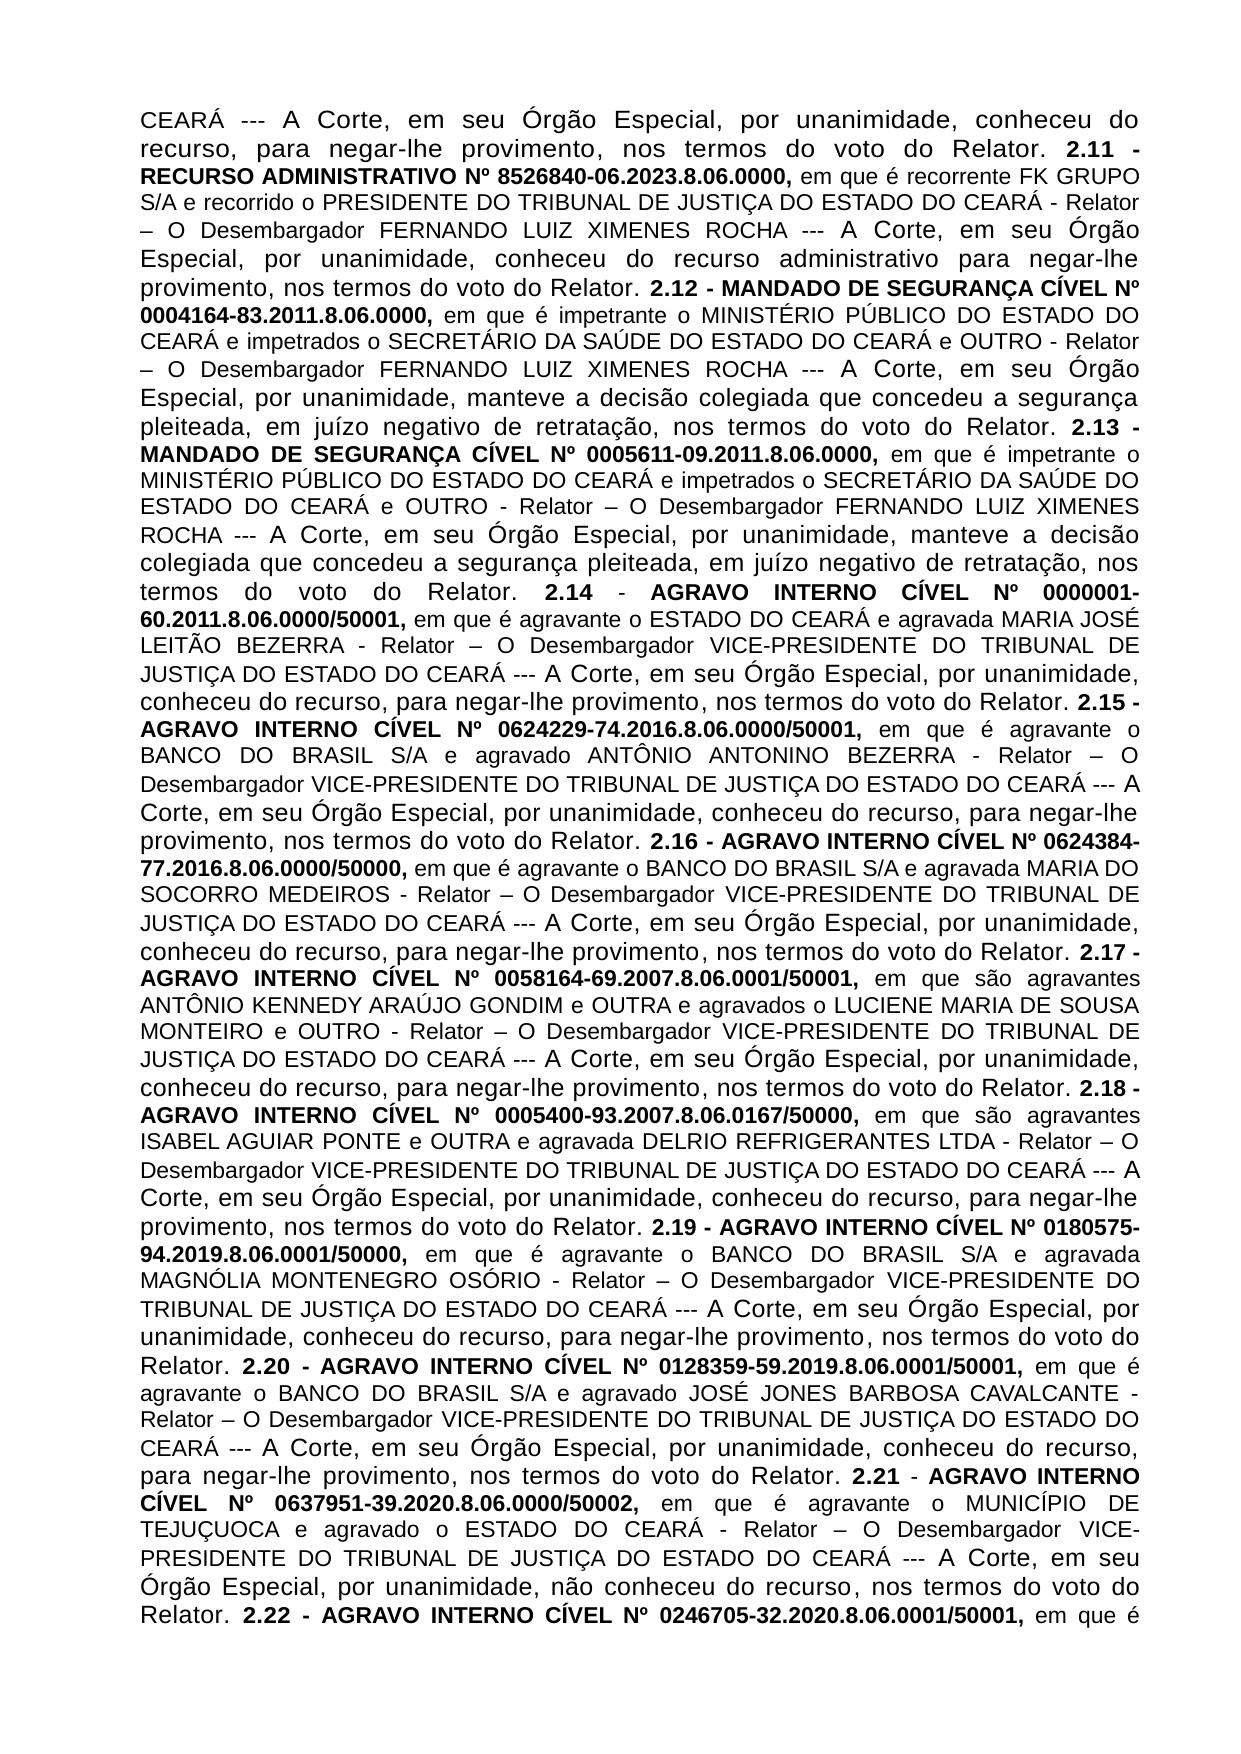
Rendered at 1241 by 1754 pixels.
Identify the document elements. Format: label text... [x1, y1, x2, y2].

text CEARÁ --- A Corte, em seu Órgão Especial, por unanimidade, conheceu do recurso, para negar-lhe provimento, nos termos do voto do Relator. 2.11 - RECURSO ADMINISTRATIVO Nº 8526840-06.2023.8.06.0000, em que é recorrente FK GRUPO S/A e recorrido o PRESIDENTE DO TRIBUNAL DE JUSTIÇA DO ESTADO DO CEARÁ - Relator – O Desembargador FERNANDO LUIZ XIMENES ROCHA --- A Corte, em seu Órgão Especial, por unanimidade, conheceu do recurso administrativo para negar-lhe provimento, nos termos do voto do Relator. 2.12 - MANDADO DE SEGURANÇA CÍVEL Nº 0004164-83.2011.8.06.0000, em que é impetrante o MINISTÉRIO PÚBLICO DO ESTADO DO CEARÁ e impetrados o SECRETÁRIO DA SAÚDE DO ESTADO DO CEARÁ e OUTRO - Relator – O Desembargador FERNANDO LUIZ XIMENES ROCHA --- A Corte, em seu Órgão Especial, por unanimidade, manteve a decisão colegiada que concedeu a segurança pleiteada, em juízo negativo de retratação, nos termos do voto do Relator. 2.13 - MANDADO DE SEGURANÇA CÍVEL Nº 0005611-09.2011.8.06.0000, em que é impetrante o MINISTÉRIO PÚBLICO DO ESTADO DO CEARÁ e impetrados o SECRETÁRIO DA SAÚDE DO ESTADO DO CEARÁ e OUTRO - Relator – O Desembargador FERNANDO LUIZ XIMENES ROCHA --- A Corte, em seu Órgão Especial, por unanimidade, manteve a decisão colegiada que concedeu a segurança pleiteada, em juízo negativo de retratação, nos termos do voto do Relator. 2.14 - AGRAVO INTERNO CÍVEL Nº 0000001-60.2011.8.06.0000/50001, em que é agravante o ESTADO DO CEARÁ e agravada MARIA JOSÉ LEITÃO BEZERRA - Relator – O Desembargador VICE-PRESIDENTE DO TRIBUNAL DE JUSTIÇA DO ESTADO DO CEARÁ --- A Corte, em seu Órgão Especial, por unanimidade, conheceu do recurso, para negar-lhe provimento, nos termos do voto do Relator. 2.15 - AGRAVO INTERNO CÍVEL Nº 0624229-74.2016.8.06.0000/50001, em que é agravante o BANCO DO BRASIL S/A e agravado ANTÔNIO ANTONINO BEZERRA - Relator – O Desembargador VICE-PRESIDENTE DO TRIBUNAL DE JUSTIÇA DO ESTADO DO CEARÁ --- A Corte, em seu Órgão Especial, por unanimidade, conheceu do recurso, para negar-lhe provimento, nos termos do voto do Relator. 2.16 - AGRAVO INTERNO CÍVEL Nº 0624384-77.2016.8.06.0000/50000, em que é agravante o BANCO DO BRASIL S/A e agravada MARIA DO SOCORRO MEDEIROS - Relator – O Desembargador VICE-PRESIDENTE DO TRIBUNAL DE JUSTIÇA DO ESTADO DO CEARÁ --- A Corte, em seu Órgão Especial, por unanimidade, conheceu do recurso, para negar-lhe provimento, nos termos do voto do Relator. 2.17 - AGRAVO INTERNO CÍVEL Nº 0058164-69.2007.8.06.0001/50001, em que são agravantes ANTÔNIO KENNEDY ARAÚJO GONDIM e OUTRA e agravados o LUCIENE MARIA DE SOUSA MONTEIRO e OUTRO - Relator – O Desembargador VICE-PRESIDENTE DO TRIBUNAL DE JUSTIÇA DO ESTADO DO CEARÁ --- A Corte, em seu Órgão Especial, por unanimidade, conheceu do recurso, para negar-lhe provimento, nos termos do voto do Relator. 2.18 - AGRAVO INTERNO CÍVEL Nº 0005400-93.2007.8.06.0167/50000, em que são agravantes ISABEL AGUIAR PONTE e OUTRA e agravada DELRIO REFRIGERANTES LTDA - Relator – O Desembargador VICE-PRESIDENTE DO TRIBUNAL DE JUSTIÇA DO ESTADO DO CEARÁ --- A Corte, em seu Órgão Especial, por unanimidade, conheceu do recurso, para negar-lhe provimento, nos termos do voto do Relator. 2.19 - AGRAVO INTERNO CÍVEL Nº 0180575-94.2019.8.06.0001/50000, em que é agravante o BANCO DO BRASIL S/A e agravada MAGNÓLIA MONTENEGRO OSÓRIO - Relator – O Desembargador VICE-PRESIDENTE DO TRIBUNAL DE JUSTIÇA DO ESTADO DO CEARÁ --- A Corte, em seu Órgão Especial, por unanimidade, conheceu do recurso, para negar-lhe provimento, nos termos do voto do Relator. 2.20 - AGRAVO INTERNO CÍVEL Nº 0128359-59.2019.8.06.0001/50001, em que é agravante o BANCO DO BRASIL S/A e agravado JOSÉ JONES BARBOSA CAVALCANTE - Relator – O Desembargador VICE-PRESIDENTE DO TRIBUNAL DE JUSTIÇA DO ESTADO DO CEARÁ --- A Corte, em seu Órgão Especial, por unanimidade, conheceu do recurso, para negar-lhe provimento, nos termos do voto do Relator. 2.21 - AGRAVO INTERNO CÍVEL Nº 0637951-39.2020.8.06.0000/50002, em que é agravante o MUNICÍPIO DE TEJUÇUOCA e agravado o ESTADO DO CEARÁ - Relator – O Desembargador VICE-PRESIDENTE DO TRIBUNAL DE JUSTIÇA DO ESTADO DO CEARÁ --- A Corte, em seu Órgão Especial, por unanimidade, não conheceu do recurso, nos termos do voto do Relator. 2.22 - AGRAVO INTERNO CÍVEL Nº 0246705-32.2020.8.06.0001/50001, em que é [140, 105, 1140, 1629]
